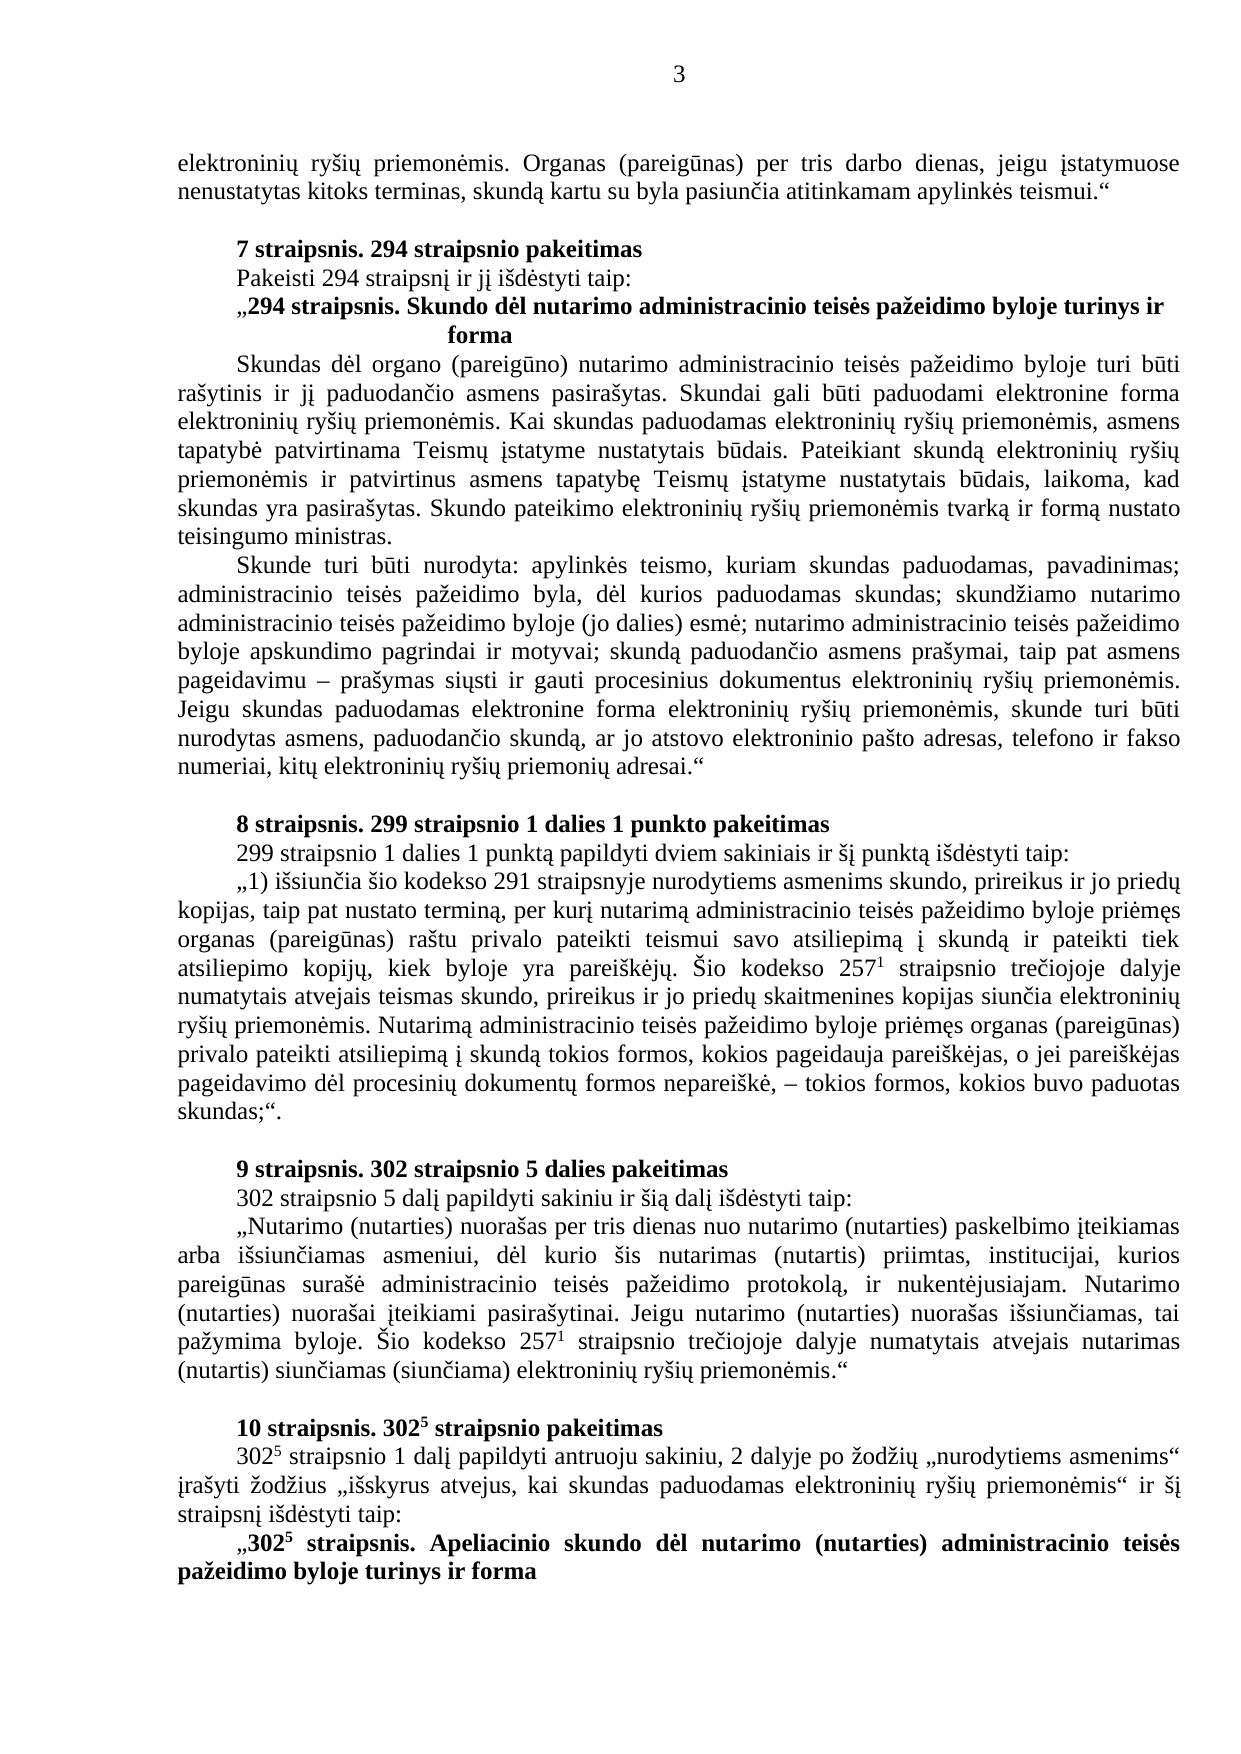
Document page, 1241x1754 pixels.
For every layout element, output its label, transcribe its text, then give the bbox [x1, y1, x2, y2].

text Skunde turi būti nurodyta: apylinkės teismo, kuriam skundas paduodamas, pavadinimas; administracinio teisės pažeidimo byla, dėl kurios paduodamas skundas; skundžiamo nutarimo administracinio teisės pažeidimo byloje (jo dalies) esmė; nutarimo administracinio teisės pažeidimo byloje apskundimo pagrindai ir motyvai; skundą paduodančio asmens prašymai, taip pat asmens pageidavimu – prašymas siųsti ir gauti procesinius dokumentus elektroninių ryšių priemonėmis. Jeigu skundas paduodamas elektronine forma elektroninių ryšių priemonėmis, skunde turi būti nurodytas asmens, paduodančio skundą, ar jo atstovo elektroninio pašto adresas, telefono ir fakso numeriai, kitų elektroninių ryšių priemonių adresai.“ [177, 550, 1181, 780]
text elektroninių ryšių priemonėmis. Organas (pareigūnas) per tris darbo dienas, jeigu įstatymuose nenustatytas kitoks terminas, skundą kartu su byla pasiunčia atitinkamam apylinkės teismui.“ [177, 148, 1181, 205]
text 3025 straipsnio 1 dalį papildyti antruoju sakiniu, 2 dalyje po žodžių „nurodytiems asmenims“ įrašyti žodžius „išskyrus atvejus, kai skundas paduodamas elektroninių ryšių priemonėmis“ ir šį straipsnį išdėstyti taip: [177, 1441, 1181, 1528]
text „1) išsiunčia šio kodekso 291 straipsnyje nurodytiems asmenims skundo, prireikus ir jo priedų kopijas, taip pat nustato terminą, per kurį nutarimą administracinio teisės pažeidimo byloje priėmęs organas (pareigūnas) raštu privalo pateikti teismui savo atsiliepimą į skundą ir pateikti tiek atsiliepimo kopijų, kiek byloje yra pareiškėjų. Šio kodekso 2571 straipsnio trečiojoje dalyje numatytais atvejais teismas skundo, prireikus ir jo priedų skaitmenines kopijas siunčia elektroninių ryšių priemonėmis. Nutarimą administracinio teisės pažeidimo byloje priėmęs organas (pareigūnas) privalo pateikti atsiliepimą į skundą tokios formos, kokios pageidauja pareiškėjas, o jei pareiškėjas pageidavimo dėl procesinių dokumentų formos nepareiškė, – tokios formos, kokios buvo paduotas skundas;“. [177, 866, 1181, 1125]
text „3025 straipsnis. Apeliacinio skundo dėl nutarimo (nutarties) administracinio teisės pažeidimo byloje turinys ir forma [177, 1528, 1181, 1585]
text 10 straipsnis. 3025 straipsnio pakeitimas [177, 1413, 1181, 1441]
text „Nutarimo (nutarties) nuorašas per tris dienas nuo nutarimo (nutarties) paskelbimo įteikiamas arba išsiunčiamas asmeniui, dėl kurio šis nutarimas (nutartis) priimtas, institucijai, kurios pareigūnas surašė administracinio teisės pažeidimo protokolą, ir nukentėjusiajam. Nutarimo (nutarties) nuorašai įteikiami pasirašytinai. Jeigu nutarimo (nutarties) nuorašas išsiunčiamas, tai pažymima byloje. Šio kodekso 2571 straipsnio trečiojoje dalyje numatytais atvejais nutarimas (nutartis) siunčiamas (siunčiama) elektroninių ryšių priemonėmis.“ [177, 1211, 1181, 1384]
text Pakeisti 294 straipsnį ir jį išdėstyti taip: [177, 263, 1181, 291]
text 8 straipsnis. 299 straipsnio 1 dalies 1 punkto pakeitimas [177, 809, 1181, 838]
text 7 straipsnis. 294 straipsnio pakeitimas [177, 234, 1181, 263]
text Skundas dėl organo (pareigūno) nutarimo administracinio teisės pažeidimo byloje turi būti rašytinis ir jį paduodančio asmens pasirašytas. Skundai gali būti paduodami elektronine forma elektroninių ryšių priemonėmis. Kai skundas paduodamas elektroninių ryšių priemonėmis, asmens tapatybė patvirtinama Teismų įstatyme nustatytais būdais. Pateikiant skundą elektroninių ryšių priemonėmis ir patvirtinus asmens tapatybę Teismų įstatyme nustatytais būdais, laikoma, kad skundas yra pasirašytas. Skundo pateikimo elektroninių ryšių priemonėmis tvarką ir formą nustato teisingumo ministras. [177, 349, 1181, 550]
text „294 straipsnis. Skundo dėl nutarimo administracinio teisės pažeidimo byloje turinys ir [177, 291, 1181, 320]
text 299 straipsnio 1 dalies 1 punktą papildyti dviem sakiniais ir šį punktą išdėstyti taip: [177, 838, 1181, 866]
text 9 straipsnis. 302 straipsnio 5 dalies pakeitimas [177, 1154, 1181, 1183]
text forma [312, 320, 1181, 349]
text 302 straipsnio 5 dalį papildyti sakiniu ir šią dalį išdėstyti taip: [177, 1183, 1181, 1211]
